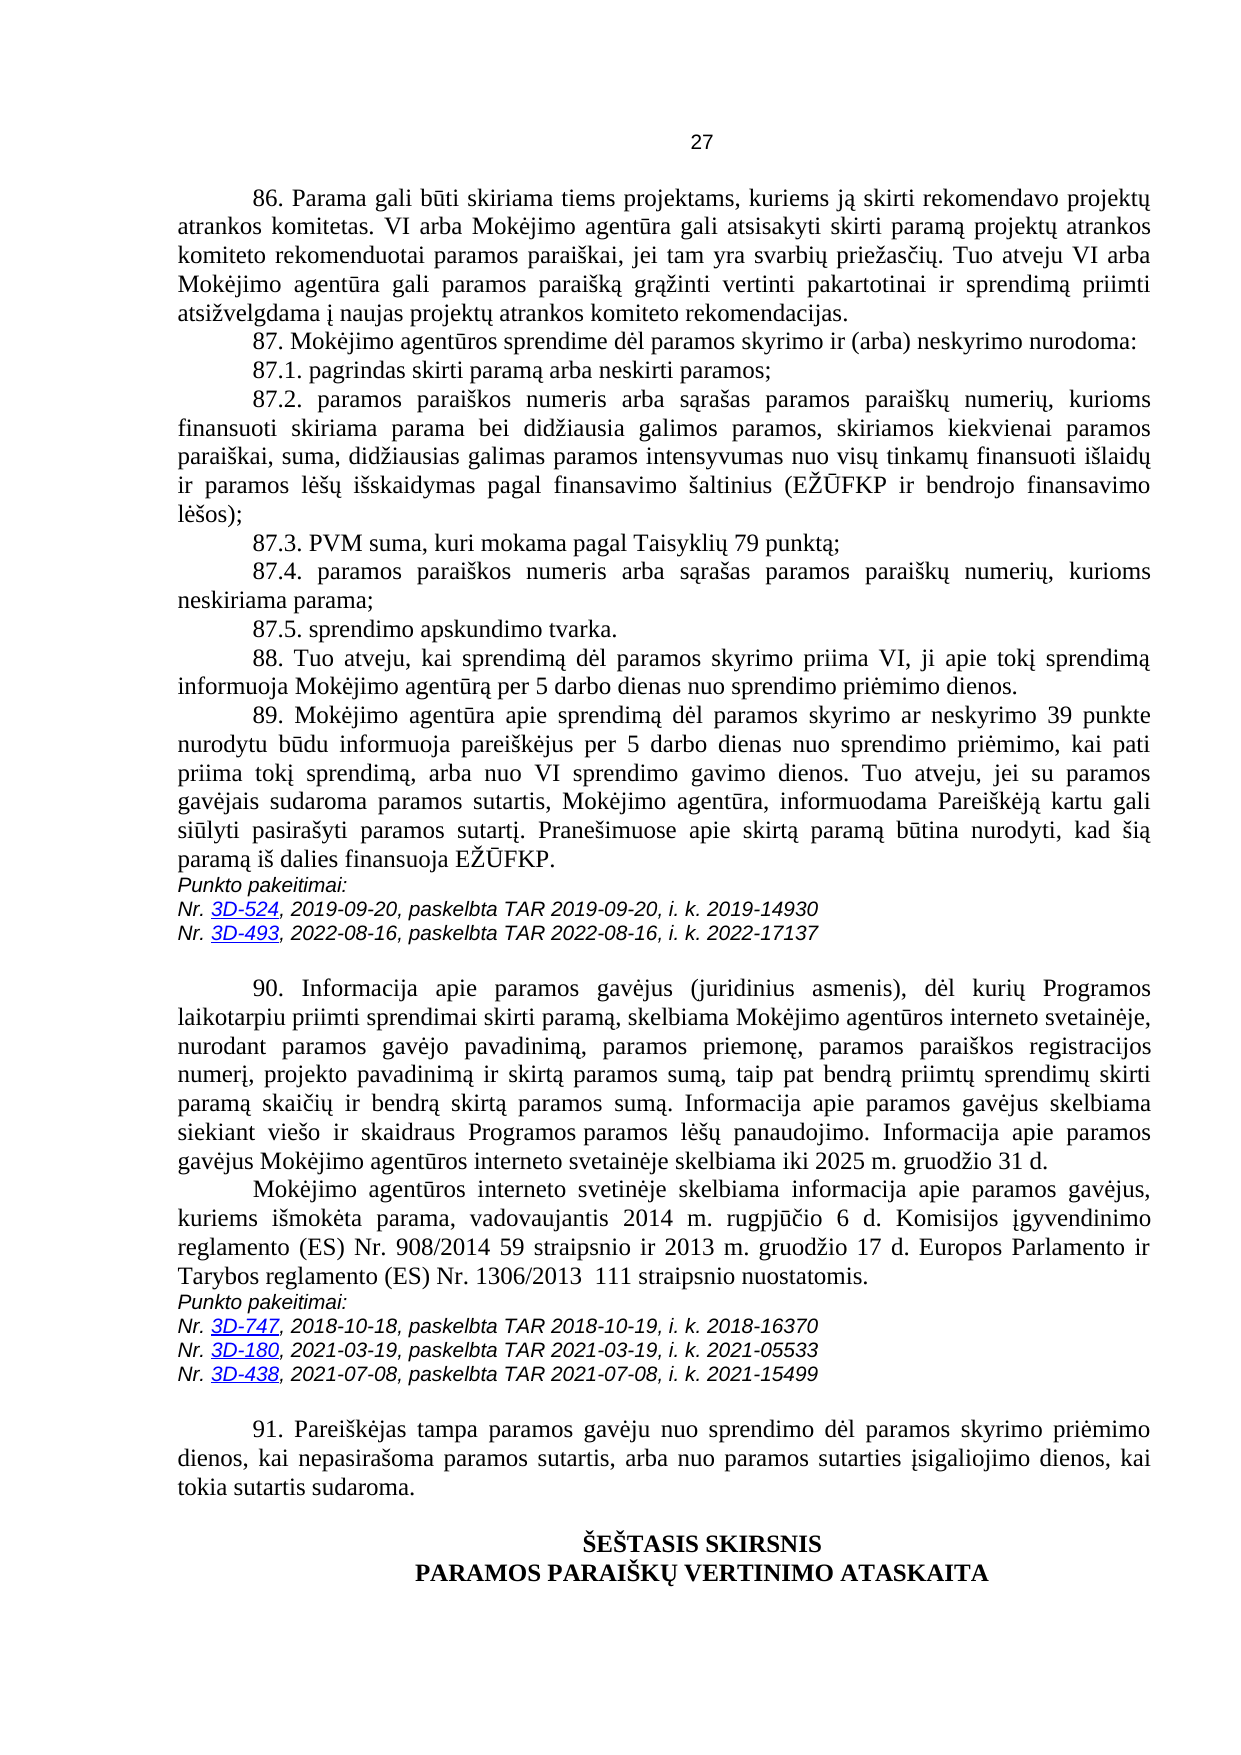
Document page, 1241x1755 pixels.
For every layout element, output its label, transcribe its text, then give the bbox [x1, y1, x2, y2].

text Nr. 3D-524, 2019-09-20, paskelbta TAR 2019-09-20, i. k. 2019-14930 [177, 897, 1152, 921]
text 87.4. paramos paraiškos numeris arba sąrašas paramos paraiškų numerių, kurioms neskiriama parama; [177, 556, 1152, 614]
text 87.2. paramos paraiškos numeris arba sąrašas paramos paraiškų numerių, kurioms finansuoti skiriama parama bei didžiausia galimos paramos, skiriamos kiekvienai paramos paraiškai, suma, didžiausias galimas paramos intensyvumas nuo visų tinkamų finansuoti išlaidų ir paramos lėšų išskaidymas pagal finansavimo šaltinius (EŽŪFKP ir bendrojo finansavimo lėšos); [177, 384, 1152, 528]
text Nr. 3D-180, 2021-03-19, paskelbta TAR 2021-03-19, i. k. 2021-05533 [177, 1337, 1152, 1361]
text 87. Mokėjimo agentūros sprendime dėl paramos skyrimo ir (arba) neskyrimo nurodoma: [177, 326, 1152, 355]
text 87.1. pagrindas skirti paramą arba neskirti paramos; [177, 355, 1152, 384]
text Punkto pakeitimai: [177, 1289, 1152, 1313]
text 91. Pareiškėjas tampa paramos gavėju nuo sprendimo dėl paramos skyrimo priėmimo dienos, kai nepasirašoma paramos sutartis, arba nuo paramos sutarties įsigaliojimo dienos, kai tokia sutartis sudaroma. [177, 1414, 1152, 1500]
text Mokėjimo agentūros interneto svetinėje skelbiama informacija apie paramos gavėjus, kuriems išmokėta parama, vadovaujantis 2014 m. rugpjūčio 6 d. Komisijos įgyvendinimo reglamento (ES) Nr. 908/2014 59 straipsnio ir 2013 m. gruodžio 17 d. Europos Parlamento ir Tarybos reglamento (ES) Nr. 1306/2013 111 straipsnio nuostatomis. [177, 1174, 1152, 1289]
text 87.3. PVM suma, kuri mokama pagal Taisyklių 79 punktą; [177, 528, 1152, 556]
text 90. Informacija apie paramos gavėjus (juridinius asmenis), dėl kurių Programos laikotarpiu priimti sprendimai skirti paramą, skelbiama Mokėjimo agentūros interneto svetainėje, nurodant paramos gavėjo pavadinimą, paramos priemonę, paramos paraiškos registracijos numerį, projekto pavadinimą ir skirtą paramos sumą, taip pat bendrą priimtų sprendimų skirti paramą skaičių ir bendrą skirtą paramos sumą. Informacija apie paramos gavėjus skelbiama siekiant viešo ir skaidraus Programos paramos lėšų panaudojimo. Informacija apie paramos gavėjus Mokėjimo agentūros interneto svetainėje skelbiama iki 2025 m. gruodžio 31 d. [177, 973, 1152, 1174]
text Punkto pakeitimai: [177, 873, 1152, 897]
text Nr. 3D-747, 2018-10-18, paskelbta TAR 2018-10-19, i. k. 2018-16370 [177, 1313, 1152, 1337]
text 86. Parama gali būti skiriama tiems projektams, kuriems ją skirti rekomendavo projektų atrankos komitetas. VI arba Mokėjimo agentūra gali atsisakyti skirti paramą projektų atrankos komiteto rekomenduotai paramos paraiškai, jei tam yra svarbių priežasčių. Tuo atveju VI arba Mokėjimo agentūra gali paramos paraišką grąžinti vertinti pakartotinai ir sprendimą priimti atsižvelgdama į naujas projektų atrankos komiteto rekomendacijas. [177, 183, 1152, 326]
text Nr. 3D-493, 2022-08-16, paskelbta TAR 2022-08-16, i. k. 2022-17137 [177, 921, 1152, 944]
text PARAMOS PARAIŠKŲ VERTINIMO ATASKAITA [177, 1558, 1152, 1587]
text 87.5. sprendimo apskundimo tvarka. [177, 614, 1152, 643]
text Nr. 3D-438, 2021-07-08, paskelbta TAR 2021-07-08, i. k. 2021-15499 [177, 1361, 1152, 1385]
text ŠEŠTASIS SKIRSNIS [177, 1529, 1152, 1558]
text 89. Mokėjimo agentūra apie sprendimą dėl paramos skyrimo ar neskyrimo 39 punkte nurodytu būdu informuoja pareiškėjus per 5 darbo dienas nuo sprendimo priėmimo, kai pati priima tokį sprendimą, arba nuo VI sprendimo gavimo dienos. Tuo atveju, jei su paramos gavėjais sudaroma paramos sutartis, Mokėjimo agentūra, informuodama Pareiškėją kartu gali siūlyti pasirašyti paramos sutartį. Pranešimuose apie skirtą paramą būtina nurodyti, kad šią paramą iš dalies finansuoja EŽŪFKP. [177, 700, 1152, 873]
text 88. Tuo atveju, kai sprendimą dėl paramos skyrimo priima VI, ji apie tokį sprendimą informuoja Mokėjimo agentūrą per 5 darbo dienas nuo sprendimo priėmimo dienos. [177, 643, 1152, 700]
